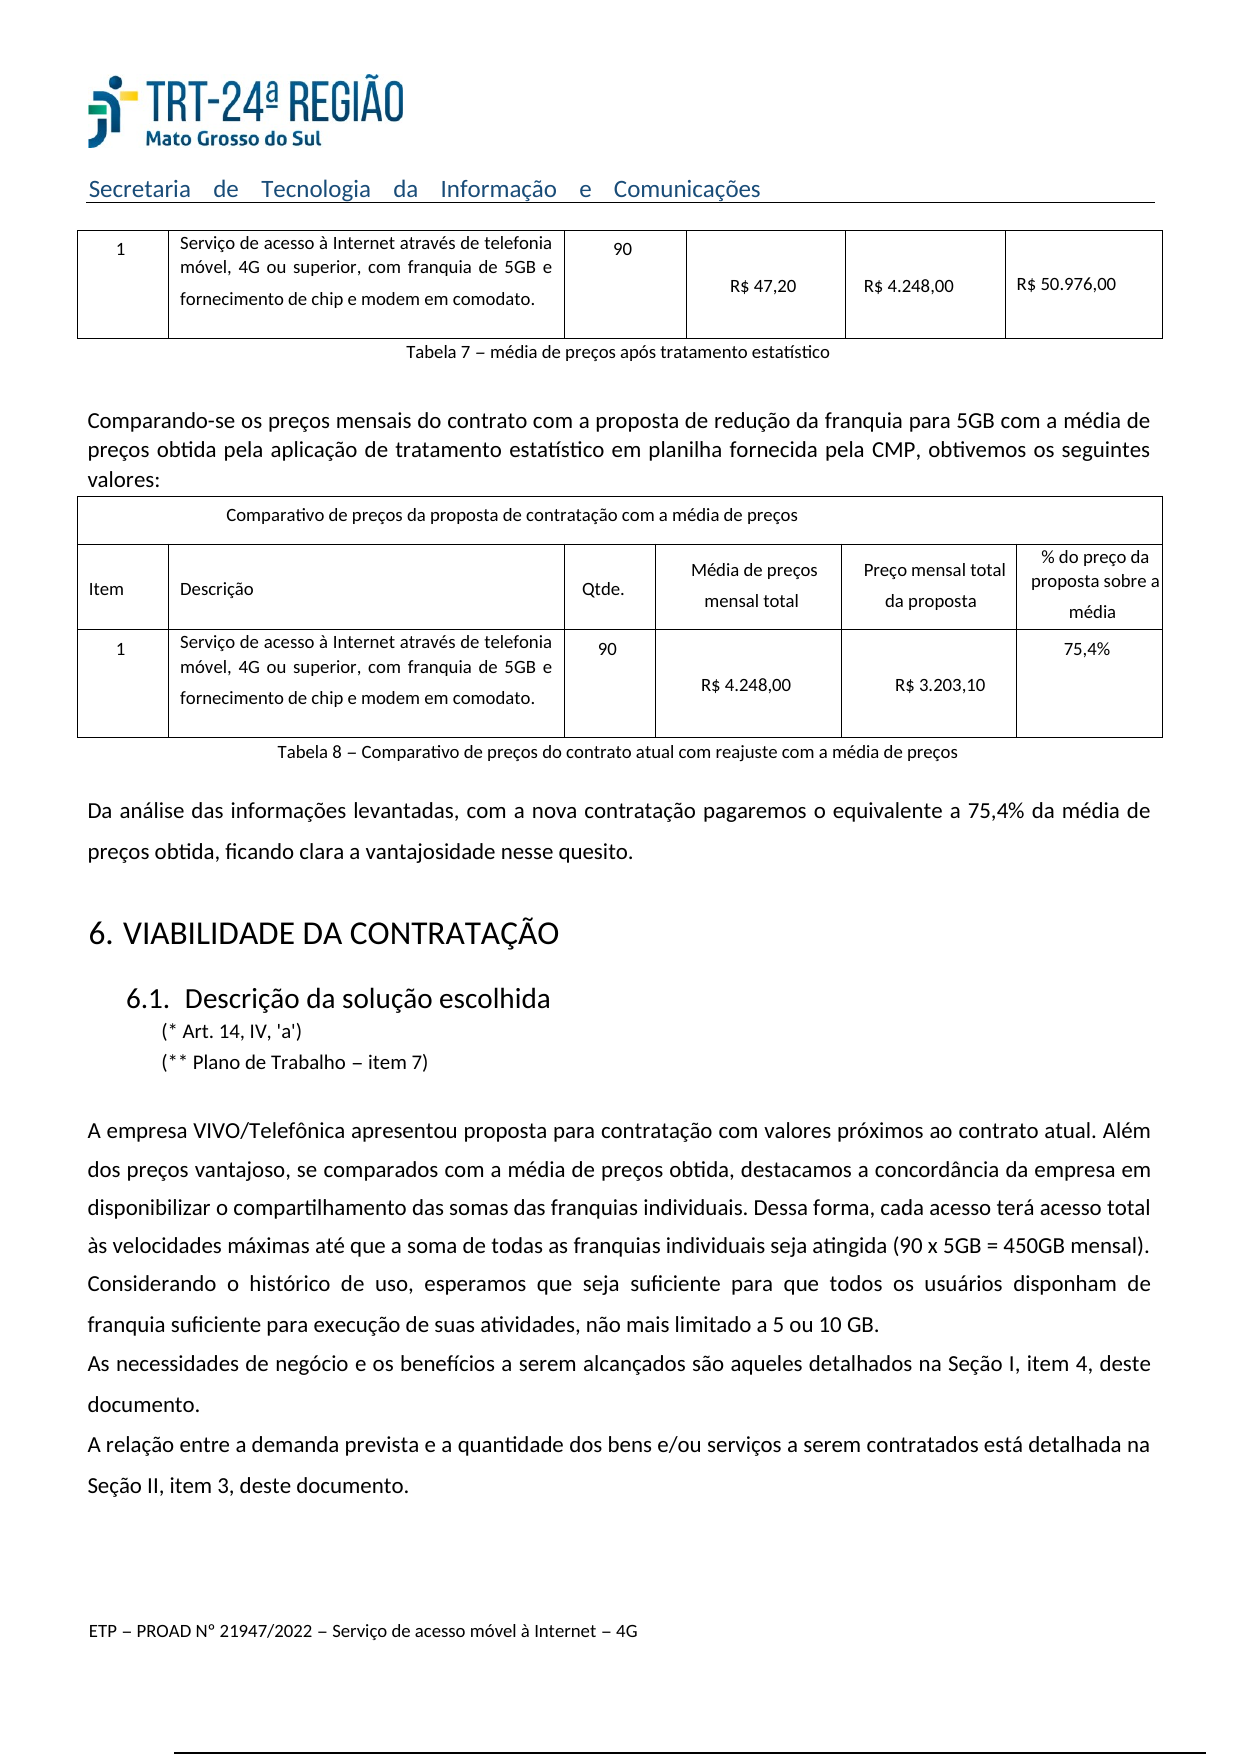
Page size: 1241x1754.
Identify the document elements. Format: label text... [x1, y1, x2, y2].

text Tabela 7 – média de preços após tratamento estatístico [89, 339, 1152, 364]
subtitle 6. VIABILIDADE DA CONTRATAÇÃO [88, 912, 1162, 953]
table_cell Serviço de acesso à Internet através de telefonia móvel, 4G ou superior, com franquia de 5GB e fornecimento de chip e modem em comodato. [169, 630, 564, 737]
table_cell 90 [565, 630, 655, 737]
table_cell 90 [565, 231, 686, 337]
table_cell R$ 47,20 [687, 231, 845, 337]
table_cell 75,4% [1017, 630, 1162, 737]
text A empresa VIVO/Telefônica apresentou proposta para contratação com valores próximos ao contrato atual. Além dos preços vantajoso, se comparados com a média de preços obtida, destacamos a concordância da empresa em disponibilizar o compartilhamento das somas das franquias individuais. Dessa forma, cada acesso terá acesso total às velocidades máximas até que a soma de todas as franquias individuais seja atingida (90 x 5GB = 450GB mensal). Considerando o histórico de uso, esperamos que seja suficiente para que todos os usuários disponham de franquia suficiente para execução de suas atividades, não mais limitado a 5 ou 10 GB. [87, 1117, 1153, 1338]
text Da análise das informações levantadas, com a nova contratação pagaremos o equivalente a 75,4% da média de preços obtida, ficando clara a vantajosidade nesse quesito. [87, 796, 1153, 865]
table_cell R$ 50.976,00 [1006, 231, 1162, 337]
table_cell % do preço da proposta sobre a média [1017, 545, 1162, 629]
subtitle 6.1. Descrição da solução escolhida [126, 980, 1184, 1016]
text A relação entre a demanda prevista e a quantidade dos bens e/ou serviços a serem contratados está detalhada na Seção II, item 3, deste documento. [87, 1430, 1153, 1500]
text Comparando-se os preços mensais do contrato com a proposta de redução da franquia para 5GB com a média de preços obtida pela aplicação de tratamento estatístico em planilha fornecida pela CMP, obtivemos os seguintes valores: [87, 406, 1153, 493]
table_cell Preço mensal total da proposta [842, 545, 1016, 629]
table_cell Serviço de acesso à Internet através de telefonia móvel, 4G ou superior, com franquia de 5GB e fornecimento de chip e modem em comodato. [169, 231, 564, 337]
text As necessidades de negócio e os benefícios a serem alcançados são aqueles detalhados na Seção I, item 4, deste documento. [87, 1349, 1153, 1419]
table_header [78, 497, 169, 543]
table_cell R$ 4.248,00 [656, 630, 841, 737]
table_cell R$ 3.203,10 [842, 630, 1016, 737]
table_cell 1 [78, 231, 168, 337]
table_cell Qtde. [565, 545, 655, 629]
table_cell R$ 4.248,00 [846, 231, 1005, 337]
table_cell Descrição [169, 545, 564, 629]
table_header Comparativo de preços da proposta de contratação com a média de preços [169, 497, 1162, 543]
text Tabela 8 – Comparativo de preços do contrato atual com reajuste com a média de preços [89, 738, 1152, 764]
text (** Plano de Trabalho – item 7) [161, 1046, 1184, 1076]
table_cell Item [78, 545, 168, 629]
table_cell Média de preços mensal total [656, 545, 841, 629]
text (* Art. 14, IV, 'a') [161, 1018, 1184, 1044]
table_cell 1 [78, 630, 168, 737]
